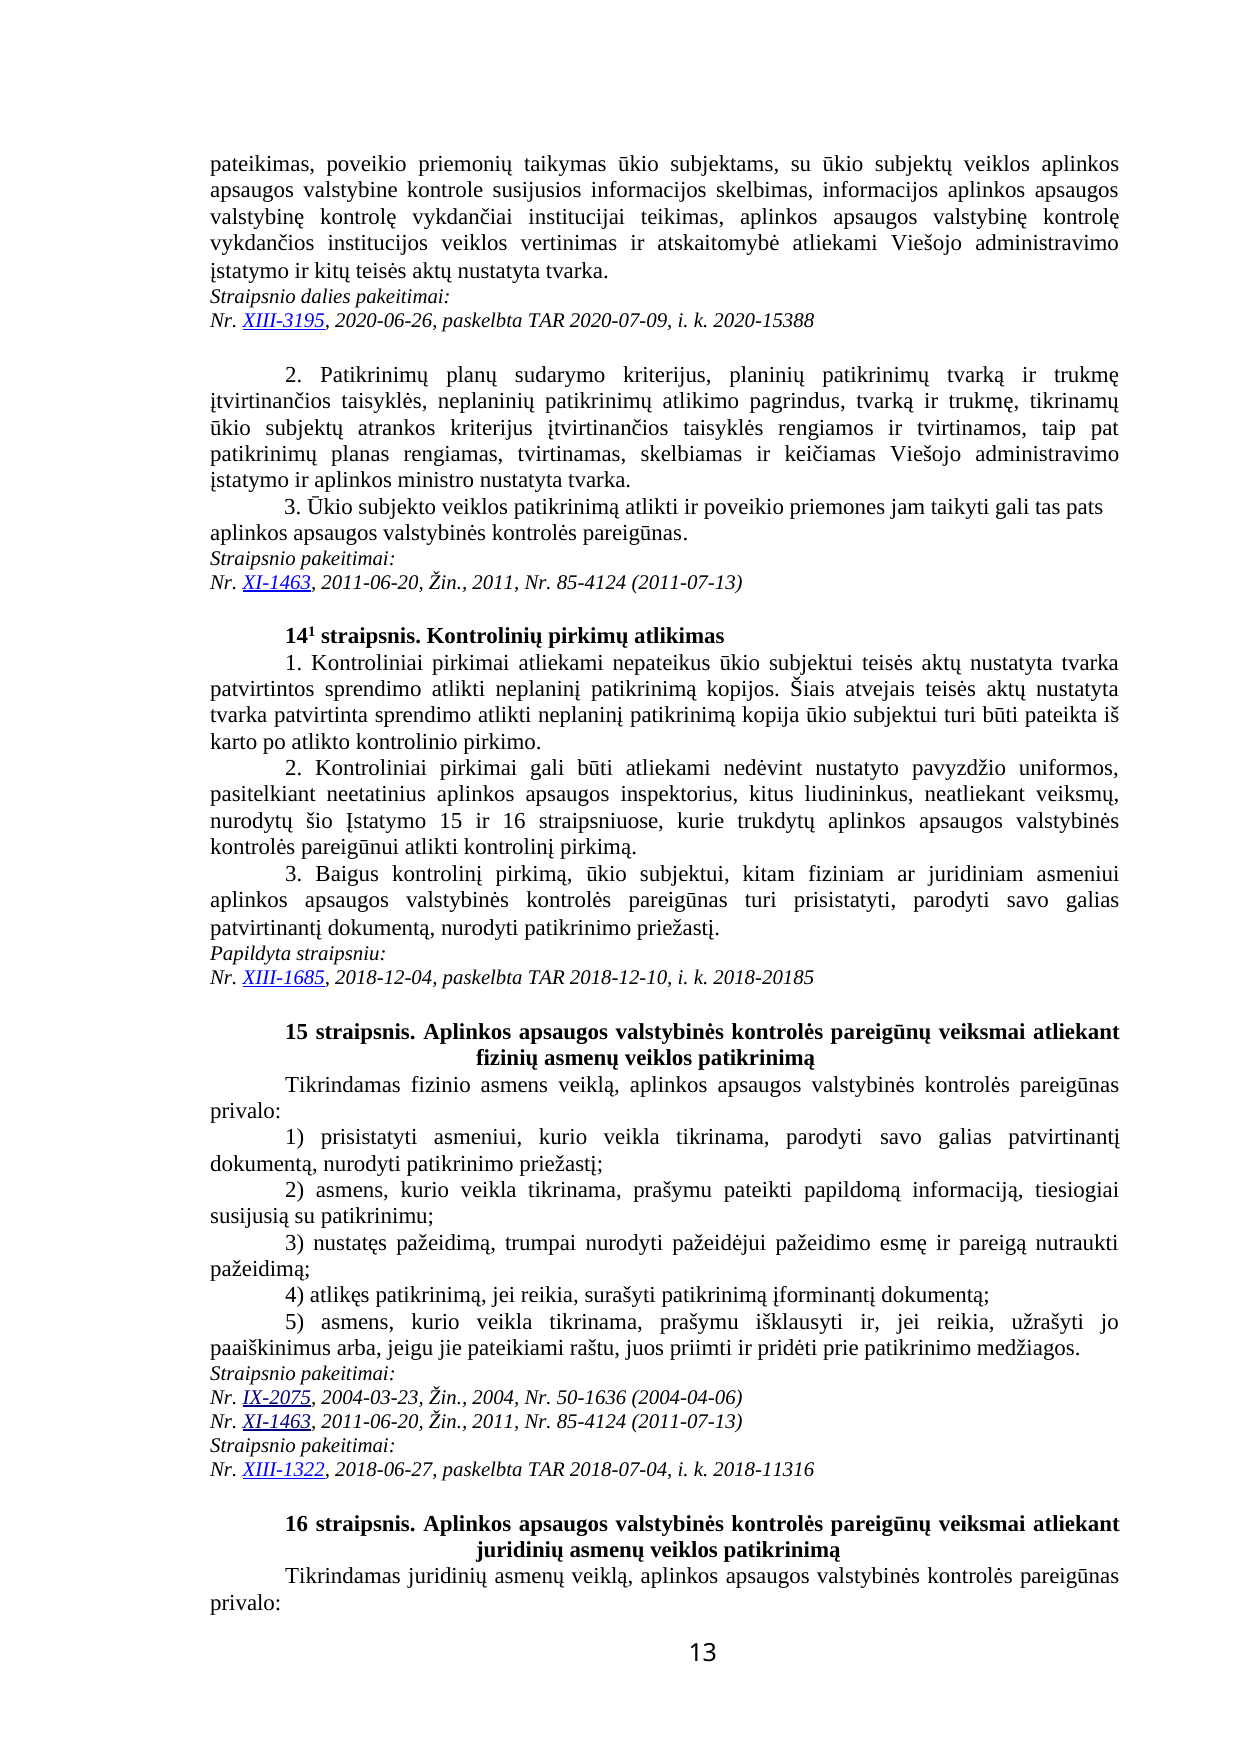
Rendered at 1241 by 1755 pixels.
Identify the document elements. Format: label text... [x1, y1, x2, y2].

text pateikimas, poveikio priemonių taikymas ūkio subjektams, su ūkio subjektų veiklos aplinkos apsaugos valstybine kontrole susijusios informacijos skelbimas, informacijos aplinkos apsaugos valstybinę kontrolę vykdančiai institucijai teikimas, aplinkos apsaugos valstybinę kontrolę vykdančios institucijos veiklos vertinimas ir atskaitomybė atliekami Viešojo administravimo įstatymo ir kitų teisės aktų nustatyta tvarka. [210, 150, 1120, 284]
text 2) asmens, kurio veikla tikrinama, prašymu pateikti papildomą informaciją, tiesiogiai susijusią su patikrinimu; [210, 1176, 1120, 1229]
text Tikrindamas juridinių asmenų veiklą, aplinkos apsaugos valstybinės kontrolės pareigūnas privalo: [210, 1562, 1120, 1615]
text Nr. XIII-3195, 2020-06-26, paskelbta TAR 2020-07-09, i. k. 2020-15388 [210, 308, 1120, 332]
text 15 straipsnis. Aplinkos apsaugos valstybinės kontrolės pareigūnų veiksmai atliekant fizinių asmenų veiklos patikrinimą [285, 1018, 1120, 1071]
text 2. Patikrinimų planų sudarymo kriterijus, planinių patikrinimų tvarką ir trukmę įtvirtinančios taisyklės, neplaninių patikrinimų atlikimo pagrindus, tvarką ir trukmę, tikrinamų ūkio subjektų atrankos kriterijus įtvirtinančios taisyklės rengiamos ir tvirtinamos, taip pat patikrinimų planas rengiamas, tvirtinamas, skelbiamas ir keičiamas Viešojo administravimo įstatymo ir aplinkos ministro nustatyta tvarka. [210, 361, 1120, 493]
text 1. Kontroliniai pirkimai atliekami nepateikus ūkio subjektui teisės aktų nustatyta tvarka patvirtintos sprendimo atlikti neplaninį patikrinimą kopijos. Šiais atvejais teisės aktų nustatyta tvarka patvirtinta sprendimo atlikti neplaninį patikrinimą kopija ūkio subjektui turi būti pateikta iš karto po atlikto kontrolinio pirkimo. [210, 649, 1120, 754]
text Nr. IX-2075, 2004-03-23, Žin., 2004, Nr. 50-1636 (2004-04-06) [210, 1384, 1120, 1409]
text Straipsnio dalies pakeitimai: [210, 284, 1120, 308]
text Nr. XIII-1322, 2018-06-27, paskelbta TAR 2018-07-04, i. k. 2018-11316 [210, 1457, 1120, 1481]
text 5) asmens, kurio veikla tikrinama, prašymu išklausyti ir, jei reikia, užrašyti jo paaiškinimus arba, jeigu jie pateikiami raštu, juos priimti ir pridėti prie patikrinimo medžiagos. [210, 1308, 1120, 1361]
text Nr. XI-1463, 2011-06-20, Žin., 2011, Nr. 85-4124 (2011-07-13) [210, 569, 1120, 594]
text Tikrindamas fizinio asmens veiklą, aplinkos apsaugos valstybinės kontrolės pareigūnas privalo: [210, 1071, 1120, 1123]
text 141 straipsnis. Kontrolinių pirkimų atlikimas [210, 622, 1120, 649]
text 1) prisistatyti asmeniui, kurio veikla tikrinama, parodyti savo galias patvirtinantį dokumentą, nurodyti patikrinimo priežastį; [210, 1123, 1120, 1176]
text Nr. XIII-1685, 2018-12-04, paskelbta TAR 2018-12-10, i. k. 2018-20185 [210, 965, 1120, 989]
text Papildyta straipsniu: [210, 941, 1120, 965]
text 3. Baigus kontrolinį pirkimą, ūkio subjektui, kitam fiziniam ar juridiniam asmeniui aplinkos apsaugos valstybinės kontrolės pareigūnas turi prisistatyti, parodyti savo galias patvirtinantį dokumentą, nurodyti patikrinimo priežastį. [210, 859, 1120, 941]
text Straipsnio pakeitimai: [210, 546, 1120, 569]
text 2. Kontroliniai pirkimai gali būti atliekami nedėvint nustatyto pavyzdžio uniformos, pasitelkiant neetatinius aplinkos apsaugos inspektorius, kitus liudininkus, neatliekant veiksmų, nurodytų šio Įstatymo 15 ir 16 straipsniuose, kurie trukdytų aplinkos apsaugos valstybinės kontrolės pareigūnui atlikti kontrolinį pirkimą. [210, 754, 1120, 859]
text Nr. XI-1463, 2011-06-20, Žin., 2011, Nr. 85-4124 (2011-07-13) [210, 1409, 1120, 1433]
text 4) atlikęs patikrinimą, jei reikia, surašyti patikrinimą įforminantį dokumentą; [210, 1281, 1120, 1308]
text 3. Ūkio subjekto veiklos patikrinimą atlikti ir poveikio priemones jam taikyti gali tas pats aplinkos apsaugos valstybinės kontrolės pareigūnas. [210, 493, 1120, 546]
text Straipsnio pakeitimai: [210, 1361, 1120, 1384]
text 3) nustatęs pažeidimą, trumpai nurodyti pažeidėjui pažeidimo esmę ir pareigą nutraukti pažeidimą; [210, 1229, 1120, 1281]
text 16 straipsnis. Aplinkos apsaugos valstybinės kontrolės pareigūnų veiksmai atliekant juridinių asmenų veiklos patikrinimą [285, 1509, 1120, 1562]
text Straipsnio pakeitimai: [210, 1433, 1120, 1457]
